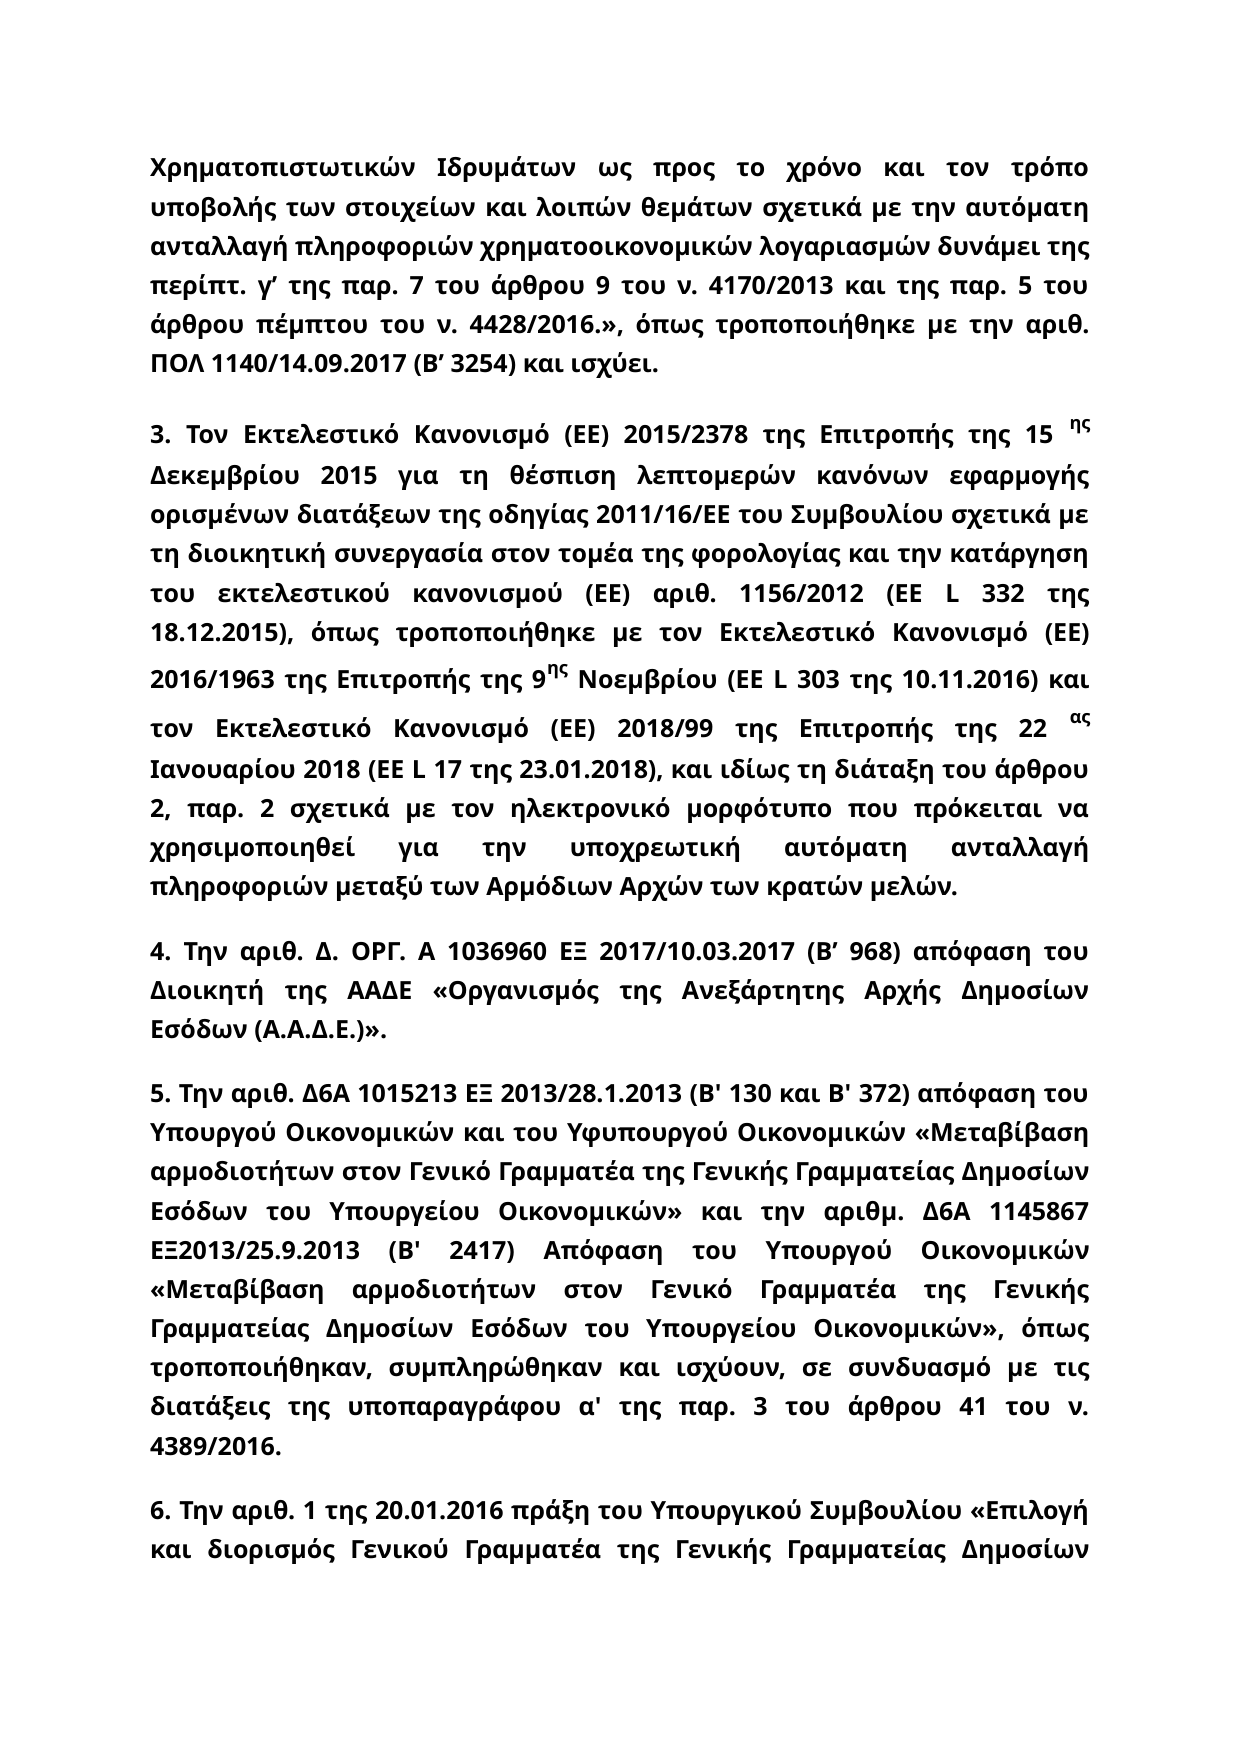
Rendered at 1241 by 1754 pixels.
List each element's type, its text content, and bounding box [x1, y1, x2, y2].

text 5. Την αριθ. Δ6Α 1015213 ΕΞ 2013/28.1.2013 (Β' 130 και Β' 372) απόφαση του Υπουργού Οικονομικών και του Υφυπουργού Οικονομικών «Μεταβίβαση αρμοδιοτήτων στον Γενικό Γραμματέα της Γενικής Γραμματείας Δημοσίων Εσόδων του Υπουργείου Οικονομικών» και την αριθμ. Δ6Α 1145867 ΕΞ2013/25.9.2013 (Β' 2417) Απόφαση του Υπουργού Οικονομικών «Μεταβίβαση αρμοδιοτήτων στον Γενικό Γραμματέα της Γενικής Γραμματείας Δημοσίων Εσόδων του Υπουργείου Οικονομικών», όπως τροποποιήθηκαν, συμπληρώθηκαν και ισχύουν, σε συνδυασμό με τις διατάξεις της υποπαραγράφου α' της παρ. 3 του άρθρου 41 του ν. 4389/2016. [150, 1076, 1090, 1462]
text Χρηματοπιστωτικών Ιδρυμάτων ως προς το χρόνο και τον τρόπο υποβολής των στοιχείων και λοιπών θεμάτων σχετικά με την αυτόματη ανταλλαγή πληροφοριών χρηματοοικονομικών λογαριασμών δυνάμει της περίπτ. γ’ της παρ. 7 του άρθρου 9 του ν. 4170/2013 και της παρ. 5 του άρθρου πέμπτου του ν. 4428/2016.», όπως τροποποιήθηκε με την αριθ. ΠΟΛ 1140/14.09.2017 (Β’ 3254) και ισχύει. [150, 150, 1090, 380]
text 4. Την αριθ. Δ. ΟΡΓ. Α 1036960 ΕΞ 2017/10.03.2017 (Β’ 968) απόφαση του Διοικητή της ΑΑΔΕ «Οργανισμός της Ανεξάρτητης Αρχής Δημοσίων Εσόδων (Α.Α.Δ.Ε.)». [150, 933, 1090, 1046]
text 6. Την αριθ. 1 της 20.01.2016 πράξη του Υπουργικού Συμβουλίου «Επιλογή και διορισμός Γενικού Γραμματέα της Γενικής Γραμματείας Δημοσίων [150, 1492, 1090, 1566]
text 3. Τον Εκτελεστικό Κανονισμό (ΕΕ) 2015/2378 της Επιτροπής της 15 ης Δεκεμβρίου 2015 για τη θέσπιση λεπτομερών κανόνων εφαρμογής ορισμένων διατάξεων της οδηγίας 2011/16/ΕΕ του Συμβουλίου σχετικά με τη διοικητική συνεργασία στον τομέα της φορολογίας και την κατάργηση του εκτελεστικού κανονισμού (ΕΕ) αριθ. 1156/2012 (ΕΕ L 332 της 18.12.2015), όπως τροποποιήθηκε με τον Εκτελεστικό Κανονισμό (ΕΕ) 2016/1963 της Επιτροπής της 9ης Νοεμβρίου (EE L 303 της 10.11.2016) και τον Εκτελεστικό Κανονισμό (ΕΕ) 2018/99 της Επιτροπής της 22 ας Ιανουαρίου 2018 (ΕΕ L 17 της 23.01.2018), και ιδίως τη διάταξη του άρθρου 2, παρ. 2 σχετικά με τον ηλεκτρονικό μορφότυπο που πρόκειται να χρησιμοποιηθεί για την υποχρεωτική αυτόματη ανταλλαγή πληροφοριών μεταξύ των Αρμόδιων Αρχών των κρατών μελών. [150, 410, 1090, 903]
